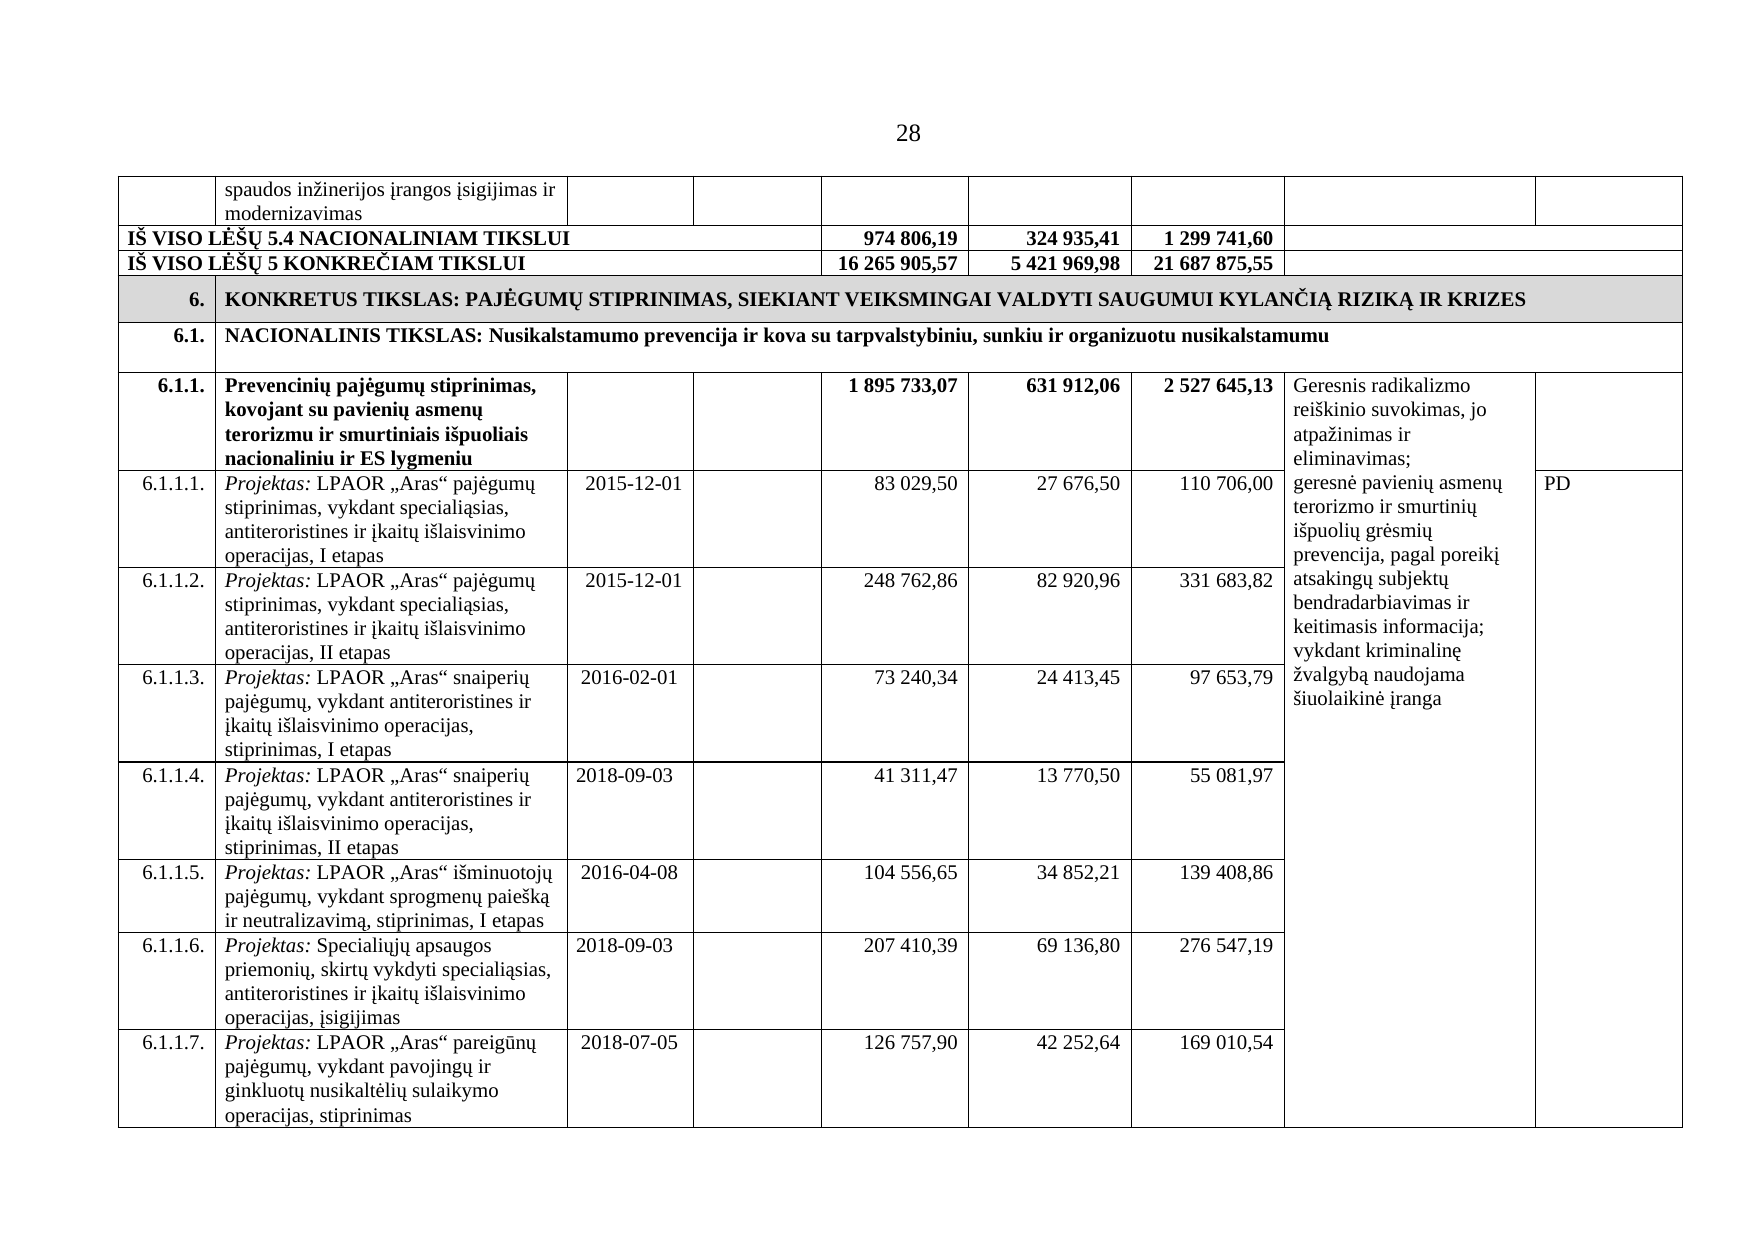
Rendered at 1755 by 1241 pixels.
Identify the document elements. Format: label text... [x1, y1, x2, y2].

table_cell 6.1.1.1. [119, 471, 215, 567]
table_cell 169 010,54 [1132, 1030, 1284, 1127]
table_cell 34 852,21 [969, 860, 1131, 932]
table_cell 104 556,65 [822, 860, 968, 932]
table_cell 2018-09-03 [568, 763, 693, 859]
table_cell 248 762,86 [822, 568, 968, 664]
table_cell 6.1.1.6. [119, 933, 215, 1029]
table_cell [694, 933, 821, 1029]
table_cell 1 299 741,60 [1132, 226, 1284, 250]
table_cell [1285, 251, 1682, 275]
table_cell KONKRETUS TIKSLAS: PAJĖGUMŲ STIPRINIMAS, SIEKIANT VEIKSMINGAI VALDYTI SAUGUMUI KYLANČIĄ RIZIKĄ IR KRIZES [216, 276, 1682, 322]
table_cell Geresnis radikalizmo reiškinio suvokimas, jo atpažinimas ir eliminavimas; geresnė pavienių asmenų terorizmo ir smurtinių išpuolių grėsmių prevencija, pagal poreikį atsakingų subjektų bendradarbiavimas ir keitimasis informacija; vykdant kriminalinę žvalgybą naudojama šiuolaikinė įranga [1285, 373, 1535, 1127]
table_cell 41 311,47 [822, 763, 968, 859]
table_cell [694, 568, 821, 664]
table_cell PD [1536, 471, 1682, 1127]
table_cell Projektas: LPAOR „Aras“ išminuotojų pajėgumų, vykdant sprogmenų paiešką ir neutralizavimą, stiprinimas, I etapas [216, 860, 567, 932]
table_cell 2018-09-03 [568, 933, 693, 1029]
table_cell NACIONALINIS TIKSLAS: Nusikalstamumo prevencija ir kova su tarpvalstybiniu, sunkiu ir organizuotu nusikalstamumu [216, 323, 1682, 372]
table_cell 55 081,97 [1132, 763, 1284, 859]
table_cell [694, 1030, 821, 1127]
table_cell 2018-07-05 [568, 1030, 693, 1127]
table_cell 5 421 969,98 [969, 251, 1131, 275]
table_cell 2015-12-01 [568, 471, 693, 567]
table_cell 2016-02-01 [568, 665, 693, 761]
table_cell IŠ VISO LĖŠŲ 5 KONKREČIAM TIKSLUI [119, 251, 821, 275]
table_cell Projektas: LPAOR „Aras“ pareigūnų pajėgumų, vykdant pavojingų ir ginkluotų nusikaltėlių sulaikymo operacijas, stiprinimas [216, 1030, 567, 1127]
table_cell [694, 177, 821, 225]
table_cell [568, 177, 693, 225]
table_cell 82 920,96 [969, 568, 1131, 664]
table_cell [694, 471, 821, 567]
table_cell 2 527 645,13 [1132, 373, 1284, 469]
table_cell 631 912,06 [969, 373, 1131, 469]
table_cell [1285, 226, 1682, 250]
table_cell [1536, 177, 1682, 225]
table_cell 42 252,64 [969, 1030, 1131, 1127]
table_cell 974 806,19 [822, 226, 968, 250]
table_cell [694, 860, 821, 932]
table_cell [822, 177, 968, 225]
table_cell Projektas: LPAOR „Aras“ snaiperių pajėgumų, vykdant antiteroristines ir įkaitų išlaisvinimo operacijas, stiprinimas, I etapas [216, 665, 567, 761]
table_cell spaudos inžinerijos įrangos įsigijimas ir modernizavimas [216, 177, 567, 225]
table_cell 276 547,19 [1132, 933, 1284, 1029]
table_cell 6.1.1.5. [119, 860, 215, 932]
table_cell 21 687 875,55 [1132, 251, 1284, 275]
table_cell [119, 177, 215, 225]
table_cell 2016-04-08 [568, 860, 693, 932]
table_cell [568, 373, 693, 469]
table_cell 13 770,50 [969, 763, 1131, 859]
table_cell [1285, 177, 1535, 225]
table_cell 83 029,50 [822, 471, 968, 567]
table_cell 110 706,00 [1132, 471, 1284, 567]
table_cell [694, 763, 821, 859]
table_cell Projektas: LPAOR „Aras“ pajėgumų stiprinimas, vykdant specialiąsias, antiteroristines ir įkaitų išlaisvinimo operacijas, II etapas [216, 568, 567, 664]
table_cell [694, 665, 821, 761]
table_cell [1132, 177, 1284, 225]
table_cell 69 136,80 [969, 933, 1131, 1029]
table_cell Prevencinių pajėgumų stiprinimas, kovojant su pavienių asmenų terorizmu ir smurtiniais išpuoliais nacionaliniu ir ES lygmeniu [216, 373, 567, 469]
table_cell 16 265 905,57 [822, 251, 968, 275]
table_cell 6. [119, 276, 215, 322]
table_cell IŠ VISO LĖŠŲ 5.4 NACIONALINIAM TIKSLUI [119, 226, 821, 250]
table_cell 73 240,34 [822, 665, 968, 761]
table_cell 6.1.1. [119, 373, 215, 469]
table_cell [694, 373, 821, 469]
table_cell 97 653,79 [1132, 665, 1284, 761]
table_cell 207 410,39 [822, 933, 968, 1029]
table_cell 6.1.1.3. [119, 665, 215, 761]
table_cell 6.1.1.2. [119, 568, 215, 664]
table_cell 27 676,50 [969, 471, 1131, 567]
table_cell 6.1.1.7. [119, 1030, 215, 1127]
table_cell Projektas: Specialiųjų apsaugos priemonių, skirtų vykdyti specialiąsias, antiteroristines ir įkaitų išlaisvinimo operacijas, įsigijimas [216, 933, 567, 1029]
table_cell 24 413,45 [969, 665, 1131, 761]
table_cell 6.1. [119, 323, 215, 372]
table_cell Projektas: LPAOR „Aras“ snaiperių pajėgumų, vykdant antiteroristines ir įkaitų išlaisvinimo operacijas, stiprinimas, II etapas [216, 763, 567, 859]
table_cell 324 935,41 [969, 226, 1131, 250]
table_cell 6.1.1.4. [119, 763, 215, 859]
table_cell Projektas: LPAOR „Aras“ pajėgumų stiprinimas, vykdant specialiąsias, antiteroristines ir įkaitų išlaisvinimo operacijas, I etapas [216, 471, 567, 567]
table_cell 1 895 733,07 [822, 373, 968, 469]
table_cell 331 683,82 [1132, 568, 1284, 664]
table_cell [969, 177, 1131, 225]
table_cell 126 757,90 [822, 1030, 968, 1127]
table_cell 2015-12-01 [568, 568, 693, 664]
table_cell [1536, 373, 1682, 469]
table_cell 139 408,86 [1132, 860, 1284, 932]
